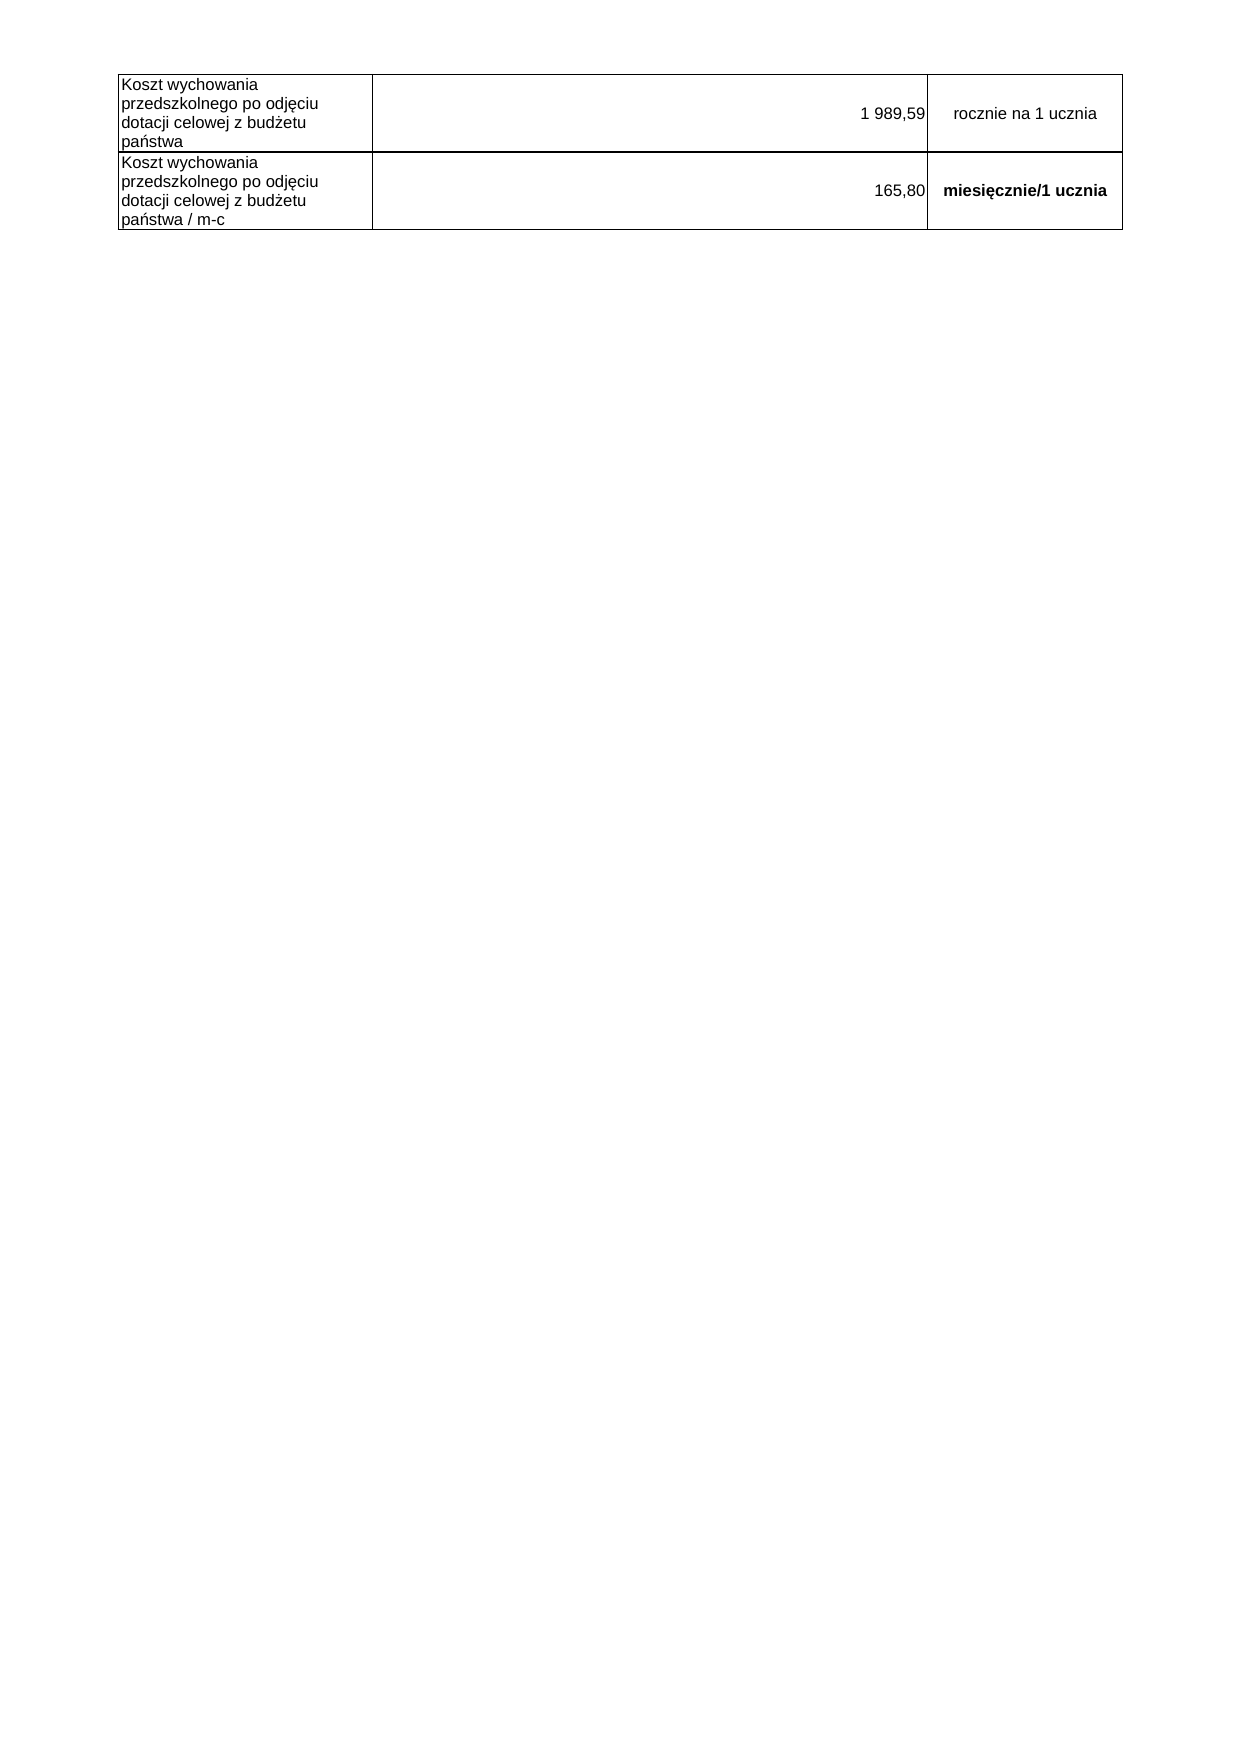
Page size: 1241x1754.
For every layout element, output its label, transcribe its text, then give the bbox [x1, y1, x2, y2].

table_cell Koszt wychowania przedszkolnego po odjęciu dotacji celowej z budżetu państwa / m-c [119, 153, 372, 229]
table_cell Koszt wychowania przedszkolnego po odjęciu dotacji celowej z budżetu państwa [119, 75, 372, 151]
table_cell miesięcznie/1 ucznia [928, 153, 1122, 229]
table_cell 1 989,59 [373, 75, 927, 151]
table_cell rocznie na 1 ucznia [928, 75, 1122, 151]
table_cell 165,80 [373, 153, 927, 229]
